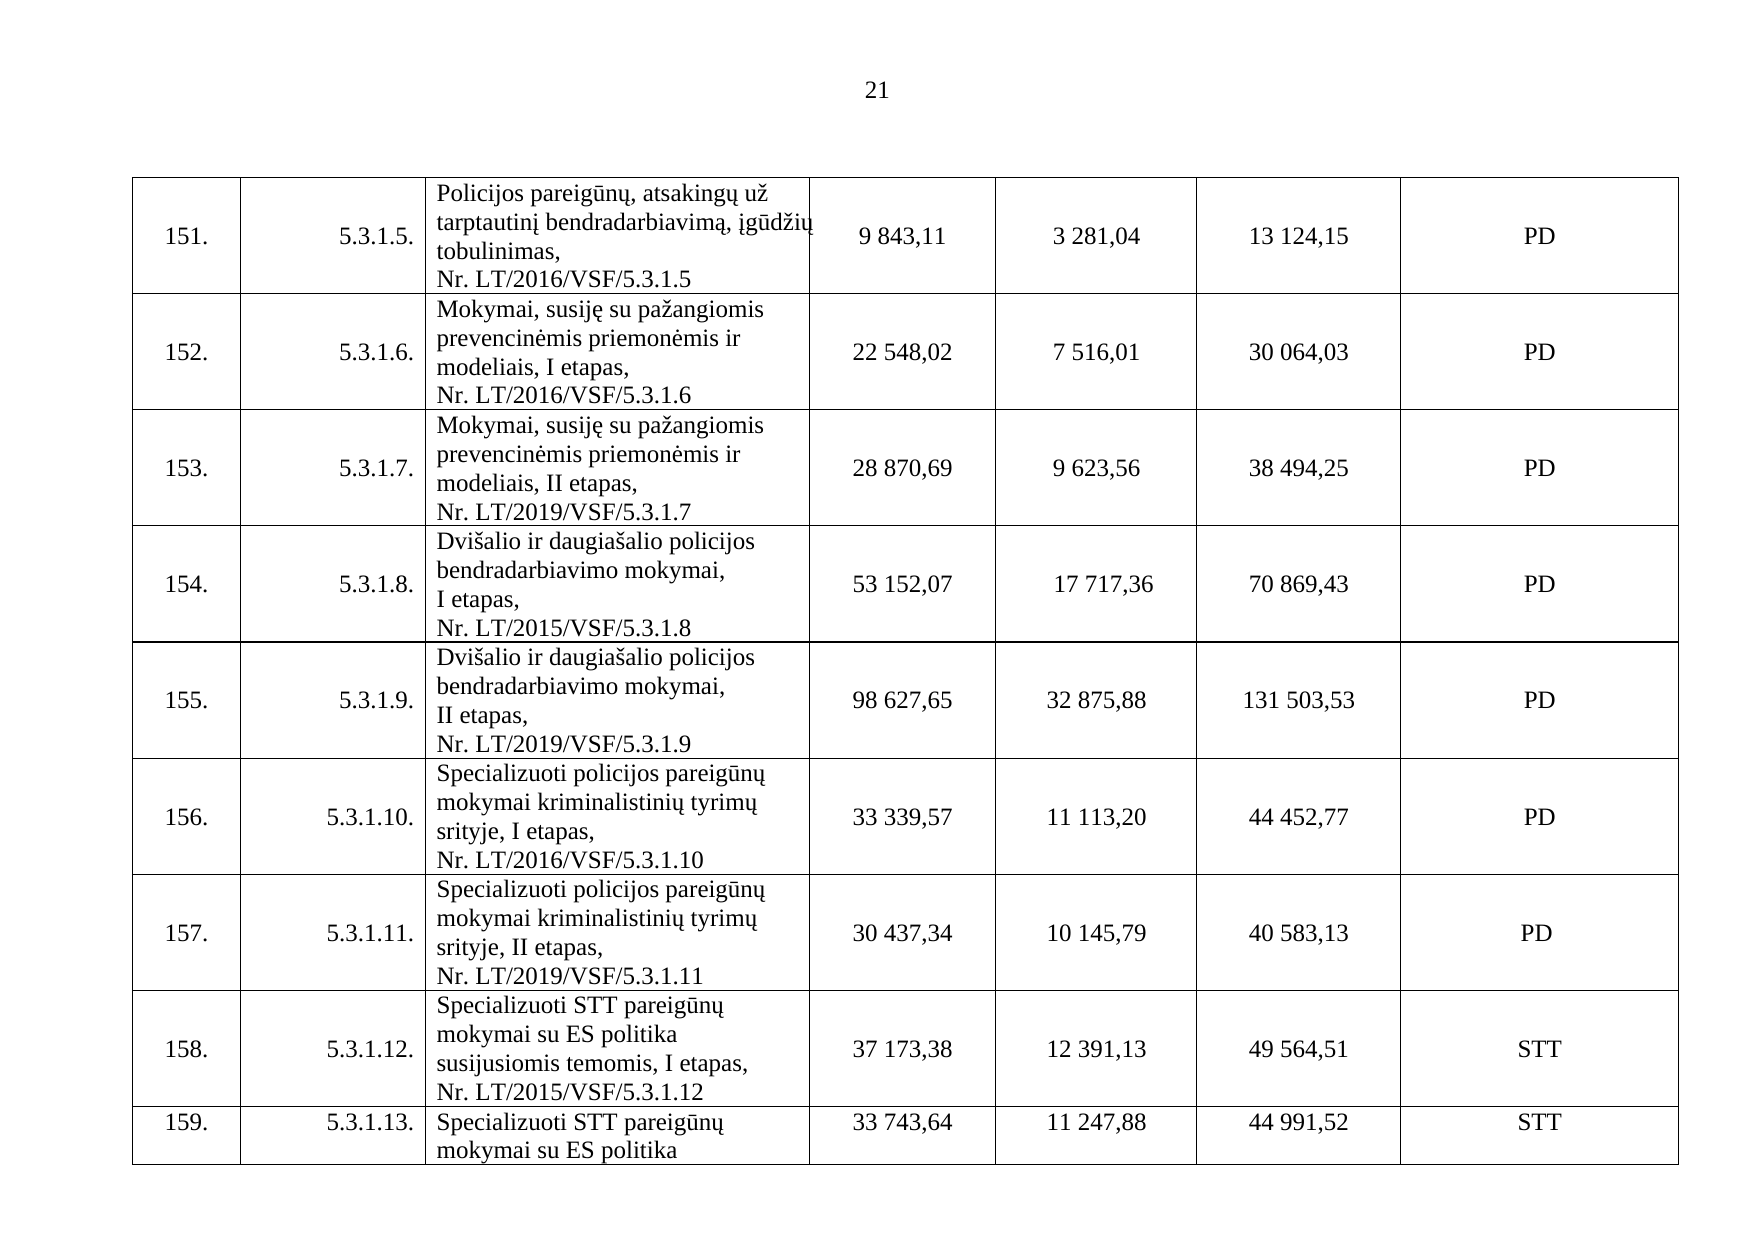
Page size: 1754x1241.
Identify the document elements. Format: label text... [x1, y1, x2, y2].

table_cell 153. [133, 410, 240, 525]
table_cell PD [1401, 526, 1678, 641]
table_cell PD [1401, 759, 1678, 873]
table_cell 5.3.1.10. [241, 759, 425, 873]
table_cell 70 869,43 [1197, 526, 1400, 641]
table_cell 154. [133, 526, 240, 641]
table_cell [1679, 525, 1684, 641]
table_cell 7 516,01 [996, 294, 1196, 409]
table_cell Policijos pareigūnų, atsakingų už tarptautinį bendradarbiavimą, įgūdžių tobulinimas, Nr. LT/2016/VSF/5.3.1.5 [426, 178, 809, 293]
table_cell 5.3.1.11. [241, 875, 425, 989]
table_cell [1679, 293, 1684, 409]
table_cell 152. [133, 294, 240, 409]
table_cell 12 391,13 [996, 991, 1196, 1106]
table_cell 5.3.1.7. [241, 410, 425, 525]
table_cell Mokymai, susiję su pažangiomis prevencinėmis priemonėmis ir modeliais, II etapas, Nr. LT/2019/VSF/5.3.1.7 [426, 410, 809, 525]
table_cell [1679, 1106, 1684, 1164]
table_cell 38 494,25 [1197, 410, 1400, 525]
table_cell Mokymai, susiję su pažangiomis prevencinėmis priemonėmis ir modeliais, I etapas, Nr. LT/2016/VSF/5.3.1.6 [426, 294, 809, 409]
table_cell 98 627,65 [810, 643, 995, 757]
table_cell 151. [133, 178, 240, 293]
table_cell [1679, 990, 1684, 1106]
table_cell STT [1401, 1107, 1678, 1164]
table_cell [1679, 641, 1684, 757]
table_cell 5.3.1.5. [241, 178, 425, 293]
table_cell 44 452,77 [1197, 759, 1400, 873]
table_cell 17 717,36 [996, 526, 1196, 641]
table_cell 30 064,03 [1197, 294, 1400, 409]
table_cell 5.3.1.12. [241, 991, 425, 1106]
table_cell 40 583,13 [1197, 875, 1400, 989]
table_cell 5.3.1.9. [241, 643, 425, 757]
table_cell [1679, 177, 1684, 293]
table_cell PD [1401, 178, 1678, 293]
table_cell 53 152,07 [810, 526, 995, 641]
table_cell 22 548,02 [810, 294, 995, 409]
table_cell Dvišalio ir daugiašalio policijos bendradarbiavimo mokymai, II etapas, Nr. LT/2019/VSF/5.3.1.9 [426, 643, 809, 757]
table_cell STT [1401, 991, 1678, 1106]
table_cell 3 281,04 [996, 178, 1196, 293]
table_cell 28 870,69 [810, 410, 995, 525]
table_cell 157. [133, 875, 240, 989]
table_cell PD [1401, 294, 1678, 409]
table_cell 13 124,15 [1197, 178, 1400, 293]
table_cell 30 437,34 [810, 875, 995, 989]
table_cell 11 247,88 [996, 1107, 1196, 1164]
table_cell 9 843,11 [810, 178, 995, 293]
table_cell [1679, 409, 1684, 525]
table_cell 9 623,56 [996, 410, 1196, 525]
table_cell 5.3.1.13. [241, 1107, 425, 1164]
table_cell 5.3.1.6. [241, 294, 425, 409]
table_cell Specializuoti policijos pareigūnų mokymai kriminalistinių tyrimų srityje, I etapas, Nr. LT/2016/VSF/5.3.1.10 [426, 759, 809, 873]
table_cell 158. [133, 991, 240, 1106]
table_cell Specializuoti STT pareigūnų mokymai su ES politika [426, 1107, 809, 1164]
table_cell PD [1401, 643, 1678, 757]
table_cell 156. [133, 759, 240, 873]
table_cell PD [1401, 875, 1678, 989]
table_cell 10 145,79 [996, 875, 1196, 989]
table_cell 131 503,53 [1197, 643, 1400, 757]
table_cell 33 339,57 [810, 759, 995, 873]
table_cell Specializuoti STT pareigūnų mokymai su ES politika susijusiomis temomis, I etapas, Nr. LT/2015/VSF/5.3.1.12 [426, 991, 809, 1106]
table_cell Dvišalio ir daugiašalio policijos bendradarbiavimo mokymai, I etapas, Nr. LT/2015/VSF/5.3.1.8 [426, 526, 809, 641]
table_cell 37 173,38 [810, 991, 995, 1106]
table_cell 11 113,20 [996, 759, 1196, 873]
table_cell Specializuoti policijos pareigūnų mokymai kriminalistinių tyrimų srityje, II etapas, Nr. LT/2019/VSF/5.3.1.11 [426, 875, 809, 989]
table_cell 44 991,52 [1197, 1107, 1400, 1164]
table_cell PD [1401, 410, 1678, 525]
table_cell 32 875,88 [996, 643, 1196, 757]
table_cell 155. [133, 643, 240, 757]
table_cell 33 743,64 [810, 1107, 995, 1164]
table_cell 159. [133, 1107, 240, 1164]
table_cell [1679, 758, 1684, 873]
table_cell [1679, 874, 1684, 989]
table_cell 49 564,51 [1197, 991, 1400, 1106]
table_cell 5.3.1.8. [241, 526, 425, 641]
